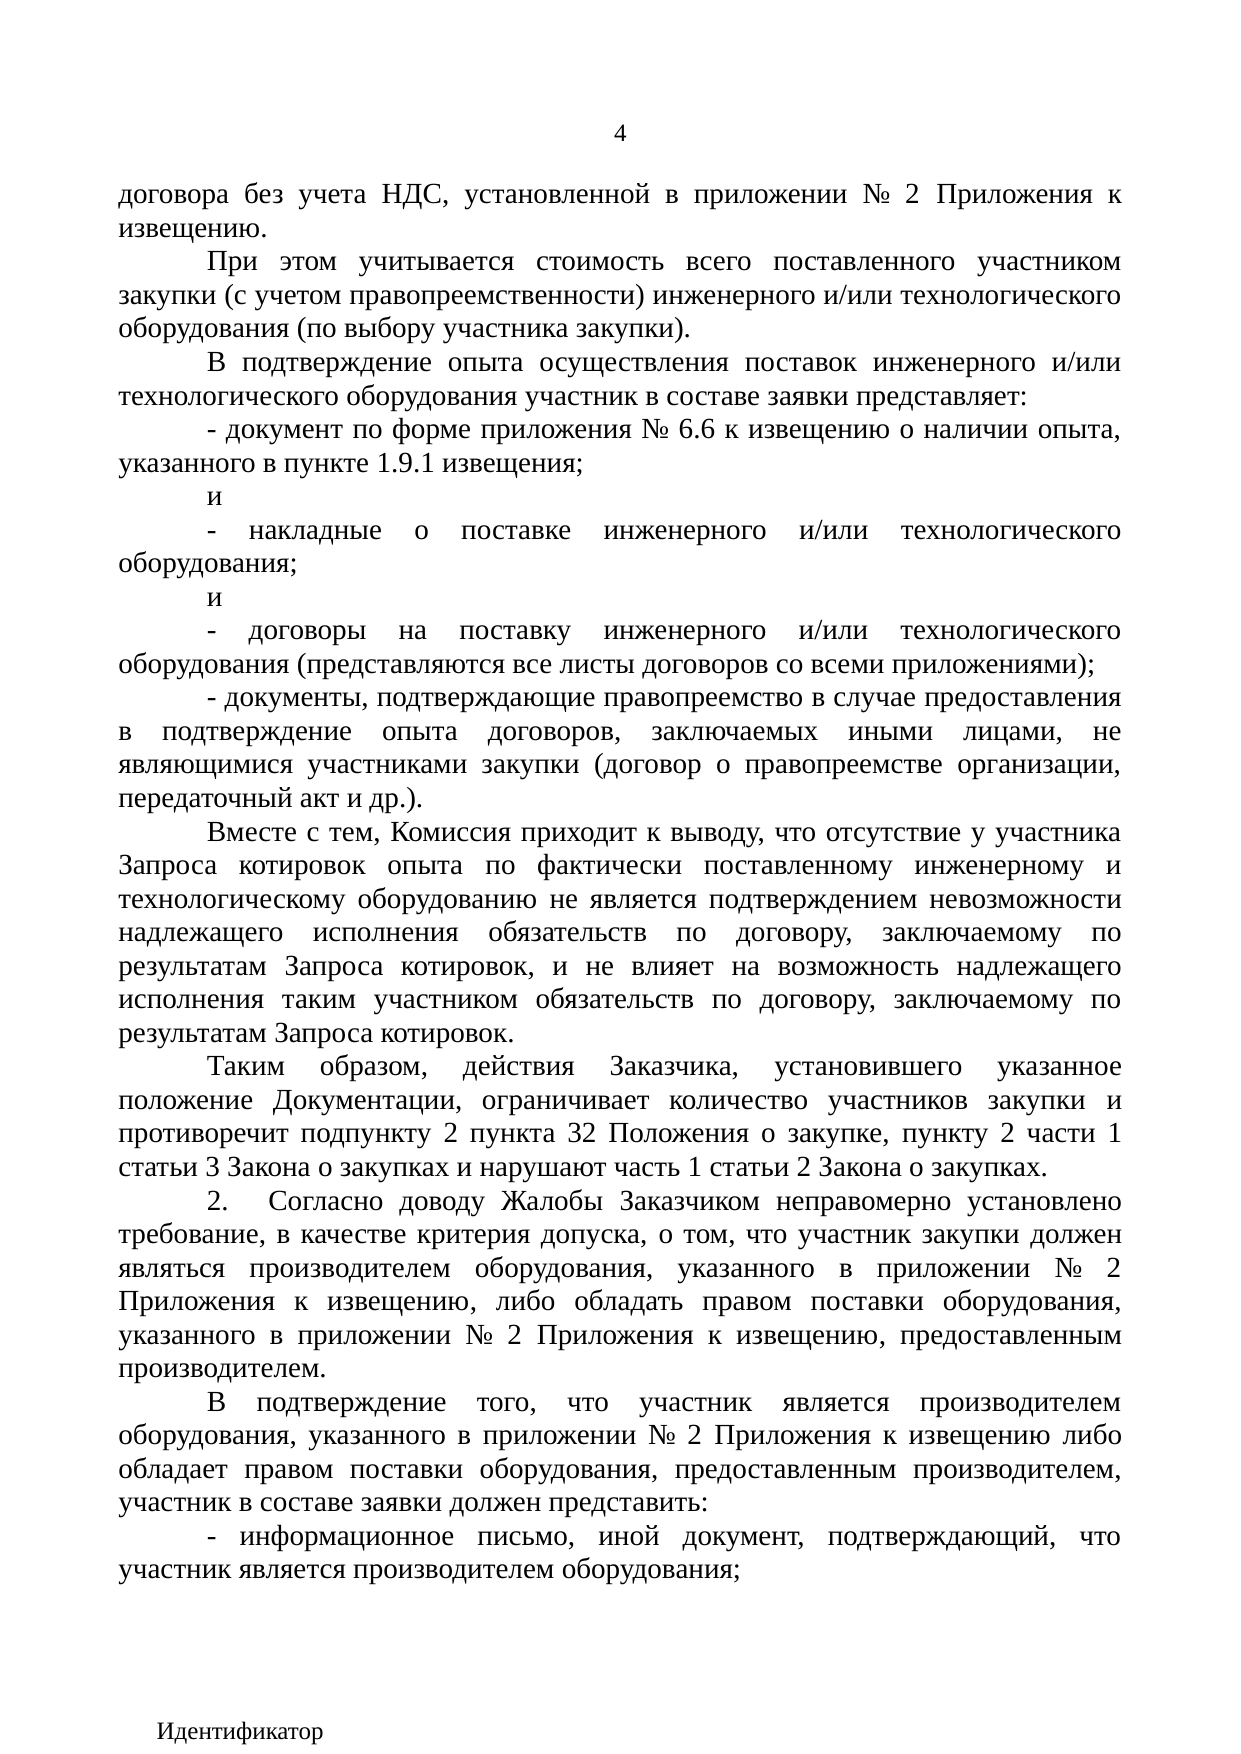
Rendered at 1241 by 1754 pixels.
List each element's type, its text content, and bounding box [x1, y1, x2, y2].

text Таким образом, действия Заказчика, установившего указанное положение Документации, ограничивает количество участников закупки и противоречит подпункту 2 пункта 32 Положения о закупке, пункту 2 части 1 статьи 3 Закона о закупках и нарушают часть 1 статьи 2 Закона о закупках. [118, 1048, 1122, 1183]
text и [118, 478, 1122, 512]
text и [118, 579, 1122, 612]
text договора без учета НДС, установленной в приложении № 2 Приложения к извещению. [118, 176, 1122, 243]
text - документы, подтверждающие правопреемство в случае предоставления в подтверждение опыта договоров, заключаемых иными лицами, не являющимися участниками закупки (договор о правопреемстве организации, передаточный акт и др.). [118, 679, 1122, 814]
text В подтверждение опыта осуществления поставок инженерного и/или технологического оборудования участник в составе заявки представляет: [118, 344, 1122, 411]
text При этом учитывается стоимость всего поставленного участником закупки (с учетом правопреемственности) инженерного и/или технологического оборудования (по выбору участника закупки). [118, 243, 1122, 344]
text - договоры на поставку инженерного и/или технологического оборудования (представляются все листы договоров со всеми приложениями); [118, 612, 1122, 679]
list Согласно доводу Жалобы Заказчиком неправомерно установлено требование, в качестве критерия допуска, о том, что участник закупки должен являться производителем оборудования, указанного в приложении № 2 Приложения к извещению, либо обладать правом поставки оборудования, указанного в приложении № 2 Приложения к извещению, предоставленным производителем. [118, 1183, 1122, 1384]
text - документ по форме приложения № 6.6 к извещению о наличии опыта, указанного в пункте 1.9.1 извещения; [118, 411, 1122, 478]
text - накладные о поставке инженерного и/или технологического оборудования; [118, 512, 1122, 579]
text - информационное письмо, иной документ, подтверждающий, что участник является производителем оборудования; [118, 1518, 1122, 1585]
text Вместе с тем, Комиссия приходит к выводу, что отсутствие у участника Запроса котировок опыта по фактически поставленному инженерному и технологическому оборудованию не является подтверждением невозможности надлежащего исполнения обязательств по договору, заключаемому по результатам Запроса котировок, и не влияет на возможность надлежащего исполнения таким участником обязательств по договору, заключаемому по результатам Запроса котировок. [118, 814, 1122, 1048]
text В подтверждение того, что участник является производителем оборудования, указанного в приложении № 2 Приложения к извещению либо обладает правом поставки оборудования, предоставленным производителем, участник в составе заявки должен представить: [118, 1384, 1122, 1518]
